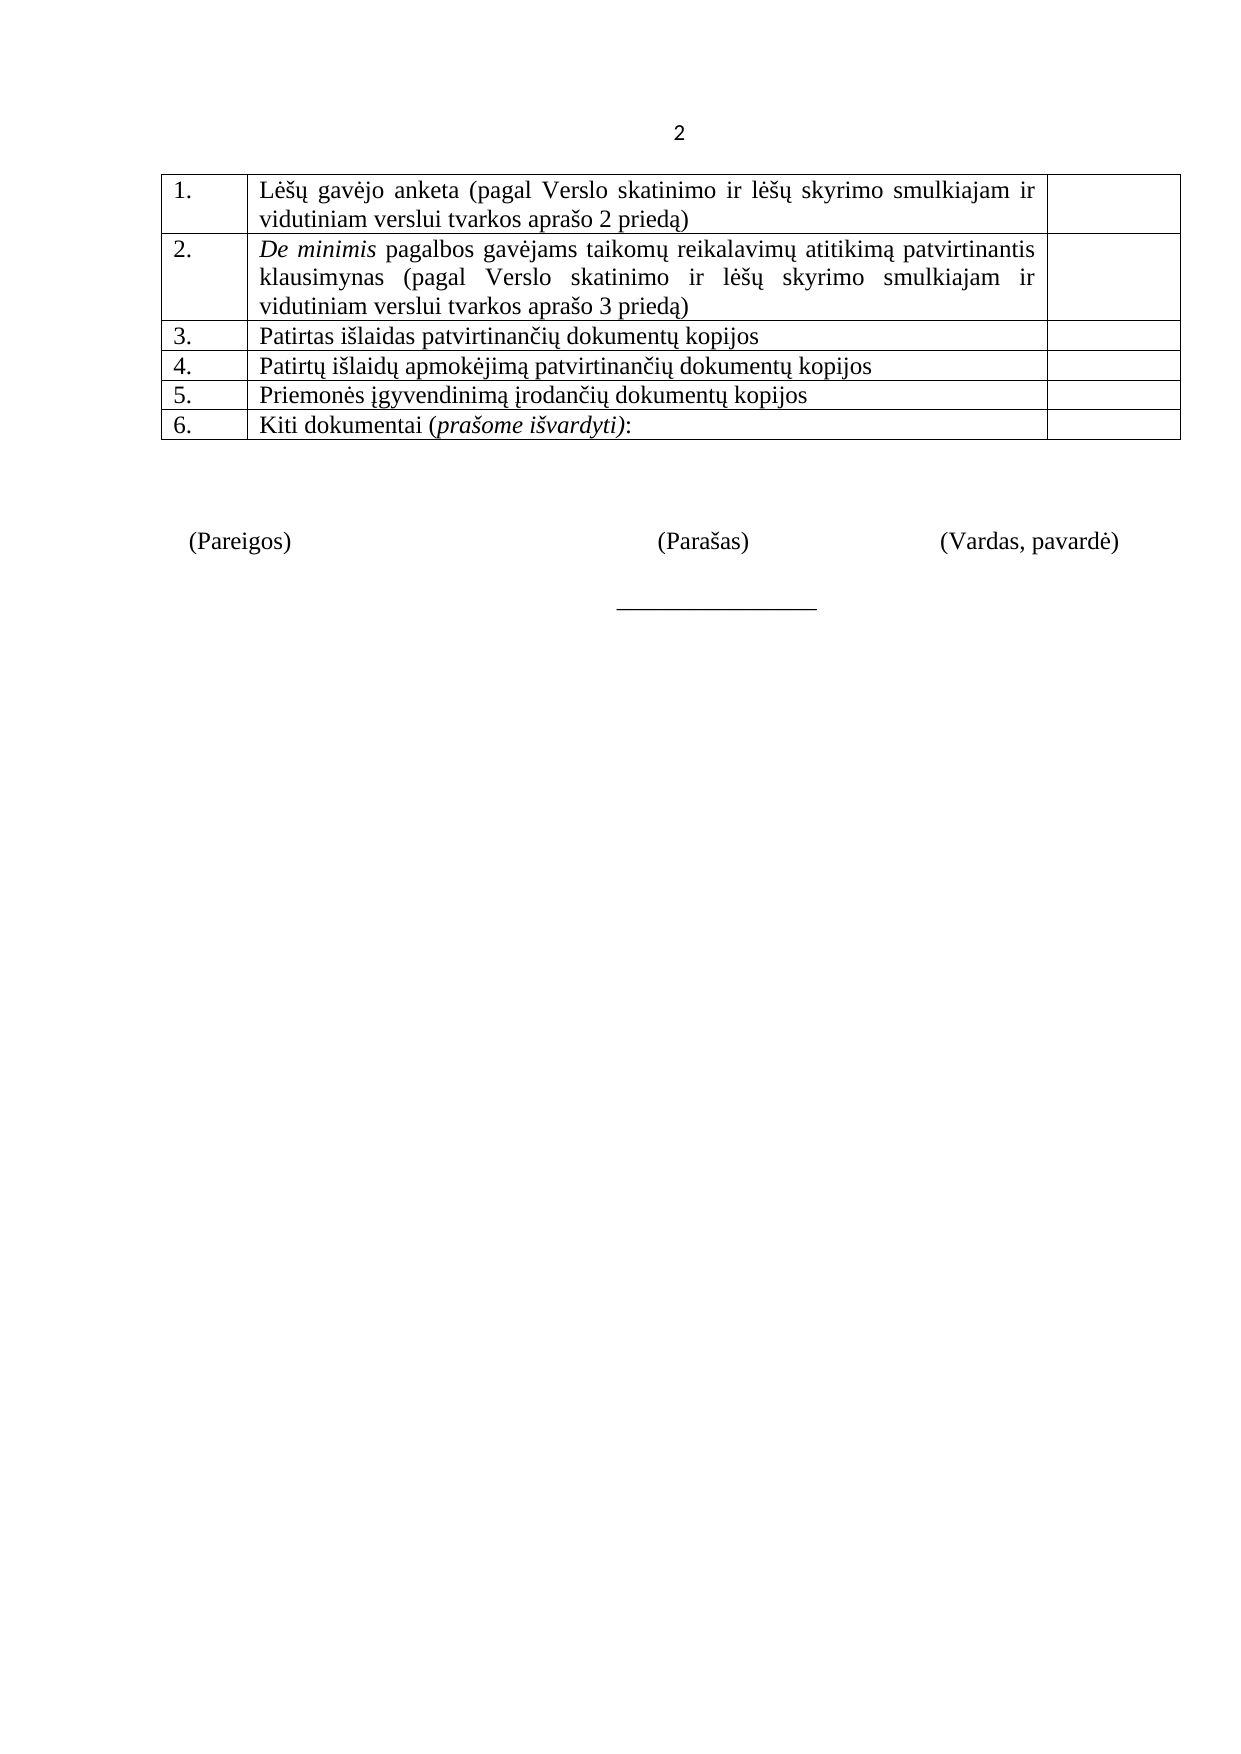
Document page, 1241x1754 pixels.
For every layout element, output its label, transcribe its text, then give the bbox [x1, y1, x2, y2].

table_cell 4. [162, 351, 247, 379]
table_cell [1048, 321, 1180, 350]
table_cell Patirtas išlaidas patvirtinančių dokumentų kopijos [248, 321, 1047, 350]
table_cell De minimis pagalbos gavėjams taikomų reikalavimų atitikimą patvirtinantis klausimynas (pagal Verslo skatinimo ir lėšų skyrimo smulkiajam ir vidutiniam verslui tvarkos aprašo 3 priedą) [248, 234, 1047, 320]
table_cell Kiti dokumentai (prašome išvardyti): [248, 410, 1047, 439]
table_header [809, 469, 874, 555]
table_header [575, 469, 646, 555]
table_header [511, 469, 575, 555]
table_cell 2. [162, 234, 247, 320]
table_cell [1048, 410, 1180, 439]
table_cell 6. [162, 410, 247, 439]
table_cell [1048, 234, 1180, 320]
table_header (Pareigos) [177, 469, 511, 555]
text ________________ [177, 584, 1181, 613]
table_cell 5. [162, 381, 247, 409]
table_cell [1048, 351, 1180, 379]
table_header (Vardas, pavardė) [875, 469, 1130, 555]
table_cell Patirtų išlaidų apmokėjimą patvirtinančių dokumentų kopijos [248, 351, 1047, 379]
table_cell Lėšų gavėjo anketa (pagal Verslo skatinimo ir lėšų skyrimo smulkiajam ir vidutiniam verslui tvarkos aprašo 2 priedą) [248, 175, 1047, 233]
table_cell [1048, 175, 1180, 233]
table_cell 1. [162, 175, 247, 233]
table_header (Parašas) [646, 469, 809, 555]
table_cell 3. [162, 321, 247, 350]
table_cell Priemonės įgyvendinimą įrodančių dokumentų kopijos [248, 381, 1047, 409]
table_cell [1048, 381, 1180, 409]
